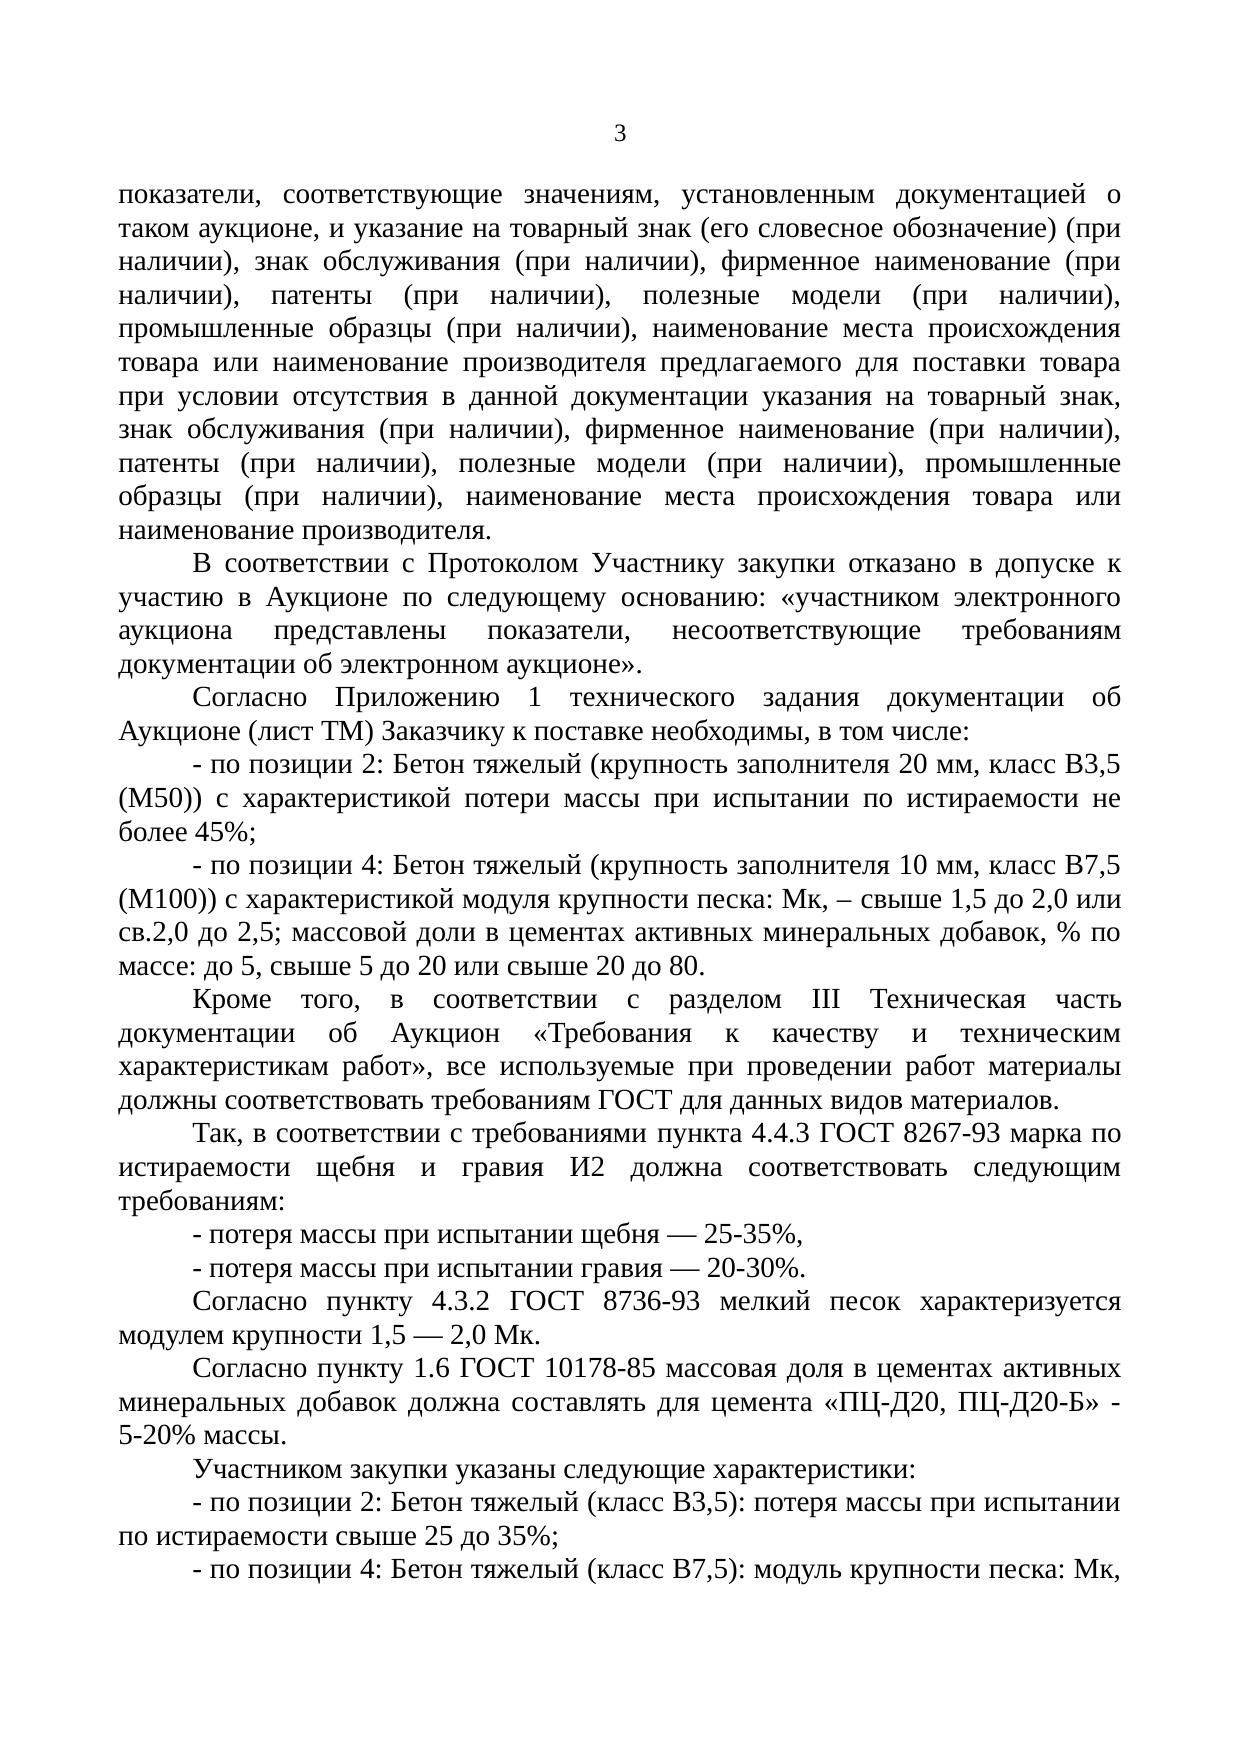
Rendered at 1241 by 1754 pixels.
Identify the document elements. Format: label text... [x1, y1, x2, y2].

text - потеря массы при испытании щебня — 25-35%, [118, 1216, 1122, 1250]
text - по позиции 4: Бетон тяжелый (класс В7,5): модуль крупности песка: Мк, [118, 1552, 1122, 1585]
text - по позиции 2: Бетон тяжелый (крупность заполнителя 20 мм, класс В3,5 (М50)) с характеристикой потери массы при испытании по истираемости не более 45%; [118, 747, 1122, 847]
text Кроме того, в соответствии с разделом III Техническая часть документации об Аукцион «Требования к качеству и техническим характеристикам работ», все используемые при проведении работ материалы должны соответствовать требованиям ГОСТ для данных видов материалов. [118, 981, 1122, 1116]
text Согласно пункту 1.6 ГОСТ 10178-85 массовая доля в цементах активных минеральных добавок должна составлять для цемента «ПЦ-Д20, ПЦ-Д20-Б» - 5-20% массы. [118, 1350, 1122, 1451]
text - потеря массы при испытании гравия — 20-30%. [118, 1250, 1122, 1283]
text Согласно Приложению 1 технического задания документации об Аукционе (лист ТМ) Заказчику к поставке необходимы, в том числе: [118, 679, 1122, 747]
text Так, в соответствии с требованиями пункта 4.4.3 ГОСТ 8267-93 марка по истираемости щебня и гравия И2 должна соответствовать следующим требованиям: [118, 1116, 1122, 1216]
text - по позиции 4: Бетон тяжелый (крупность заполнителя 10 мм, класс В7,5 (М100)) с характеристикой модуля крупности песка: Мк, – свыше 1,5 до 2,0 или св.2,0 до 2,5; массовой доли в цементах активных минеральных добавок, % по массе: до 5, свыше 5 до 20 или свыше 20 до 80. [118, 847, 1122, 981]
text Согласно пункту 4.3.2 ГОСТ 8736-93 мелкий песок характеризуется модулем крупности 1,5 — 2,0 Мк. [118, 1283, 1122, 1350]
text Участником закупки указаны следующие характеристики: [118, 1451, 1122, 1484]
text В соответствии с Протоколом Участнику закупки отказано в допуске к участию в Аукционе по следующему основанию: «участником электронного аукциона представлены показатели, несоответствующие требованиям документации об электронном аукционе». [118, 545, 1122, 679]
text - по позиции 2: Бетон тяжелый (класс В3,5): потеря массы при испытании по истираемости свыше 25 до 35%; [118, 1484, 1122, 1552]
text показатели, соответствующие значениям, установленным документацией о таком аукционе, и указание на товарный знак (его словесное обозначение) (при наличии), знак обслуживания (при наличии), фирменное наименование (при наличии), патенты (при наличии), полезные модели (при наличии), промышленные образцы (при наличии), наименование места происхождения товара или наименование производителя предлагаемого для поставки товара при условии отсутствия в данной документации указания на товарный знак, знак обслуживания (при наличии), фирменное наименование (при наличии), патенты (при наличии), полезные модели (при наличии), промышленные образцы (при наличии), наименование места происхождения товара или наименование производителя. [118, 176, 1122, 545]
